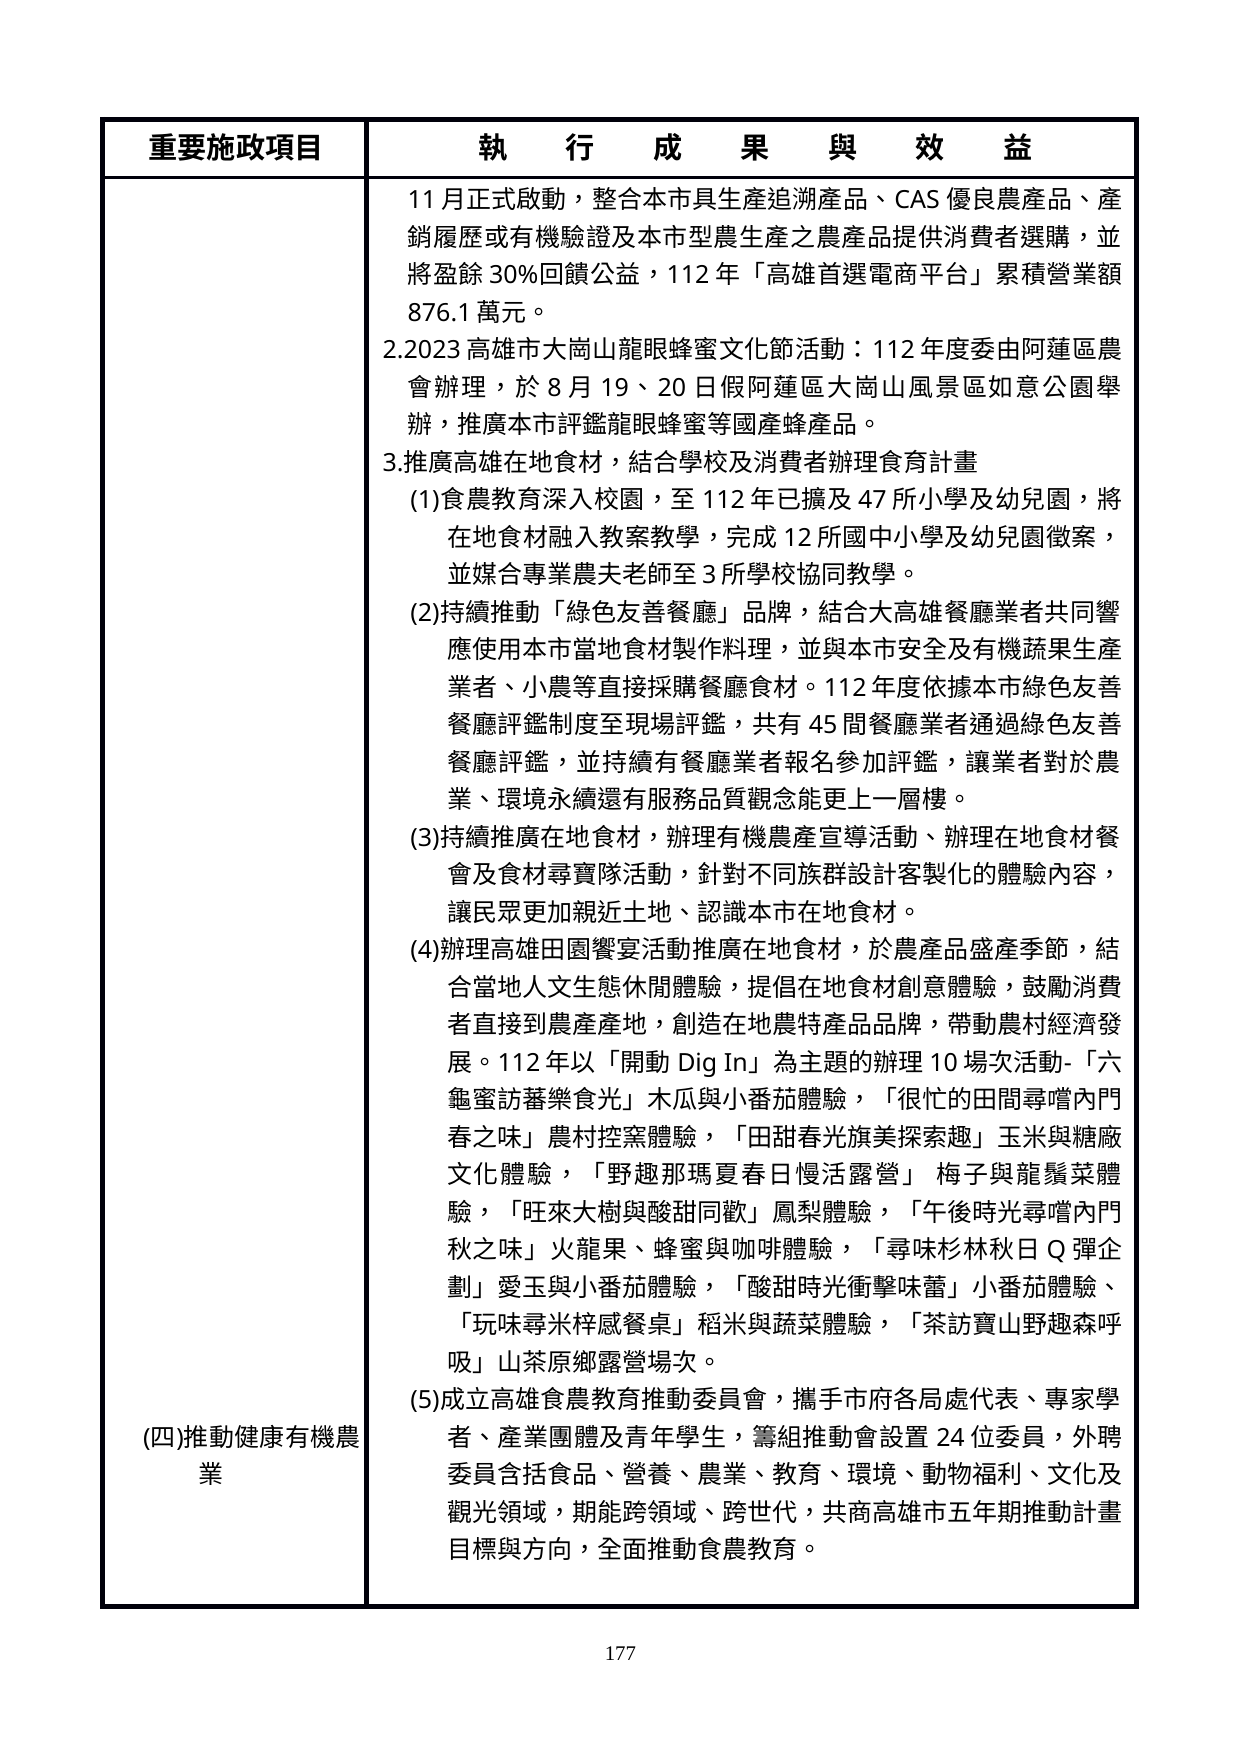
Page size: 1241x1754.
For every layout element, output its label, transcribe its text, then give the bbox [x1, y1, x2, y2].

table_cell (四)推動健康有機農業 [105, 179, 364, 1604]
table_header 重要施政項目 [105, 122, 364, 176]
table_header 執 行 成 果 與 效 益 [369, 122, 1134, 176]
table_cell 11月正式啟動，整合本市具生產追溯產品、CAS 優良農產品、產銷履歷或有機驗證及本市型農生產之農產品提供消費者選購，並將盈餘30%回饋公益，112年「高雄首選電商平台」累積營業額876.1萬元。 2.2023高雄市大崗山龍眼蜂蜜文化節活動：112年度委由阿蓮區農會辦理，於8月19、20日假阿蓮區大崗山風景區如意公園舉辦，推廣本市評鑑龍眼蜂蜜等國產蜂產品。 3.推廣高雄在地食材，結合學校及消費者辦理食育計畫 (1)食農教育深入校園，至112年已擴及47所小學及幼兒園，將在地食材融入教案教學，完成12所國中小學及幼兒園徵案，並媒合專業農夫老師至3所學校協同教學。 (2)持續推動「綠色友善餐廳」品牌，結合大高雄餐廳業者共同響應使用本市當地食材製作料理，並與本市安全及有機蔬果生產業者、小農等直接採購餐廳食材。112年度依據本市綠色友善餐廳評鑑制度至現場評鑑，共有45間餐廳業者通過綠色友善餐廳評鑑，並持續有餐廳業者報名參加評鑑，讓業者對於農業、環境永續還有服務品質觀念能更上一層樓。 (3)持續推廣在地食材，辦理有機農產宣導活動、辦理在地食材餐會及食材尋寶隊活動，針對不同族群設計客製化的體驗內容，讓民眾更加親近土地、認識本市在地食材。 (4)辦理高雄田園饗宴活動推廣在地食材，於農產品盛產季節，結合當地人文生態休閒體驗，提倡在地食材創意體驗，鼓勵消費者直接到農產產地，創造在地農特產品品牌，帶動農村經濟發展。112年以「開動 Dig In」為主題的辦理10場次活動-「六龜蜜訪蕃樂食光」木瓜與小番茄體驗，「很忙的田間尋嚐內門春之味」農村控窯體驗，「田甜春光旗美探索趣」玉米與糖廠文化體驗，「野趣那瑪夏春日慢活露營」 梅子與龍鬚菜體驗，「旺來大樹與酸甜同歡」鳳梨體驗，「午後時光尋嚐內門秋之味」火龍果、蜂蜜與咖啡體驗，「尋味杉林秋日Q彈企劃」愛玉與小番茄體驗，「酸甜時光衝擊味蕾」小番茄體驗、「玩味尋米梓感餐桌」稻米與蔬菜體驗，「茶訪寶山野趣森呼吸」山茶原鄉露營場次。 (5)成立高雄食農教育推動委員會，攜手市府各局處代表、專家學者、產業團體及青年學生，籌組推動會設置24位委員，外聘委員含括食品、營養、農業、教育、環境、動物福利、文化及觀光領域，期能跨領域、跨世代，共商高雄市五年期推動計畫目標與方向，全面推動食農教育。 [369, 179, 1134, 1604]
